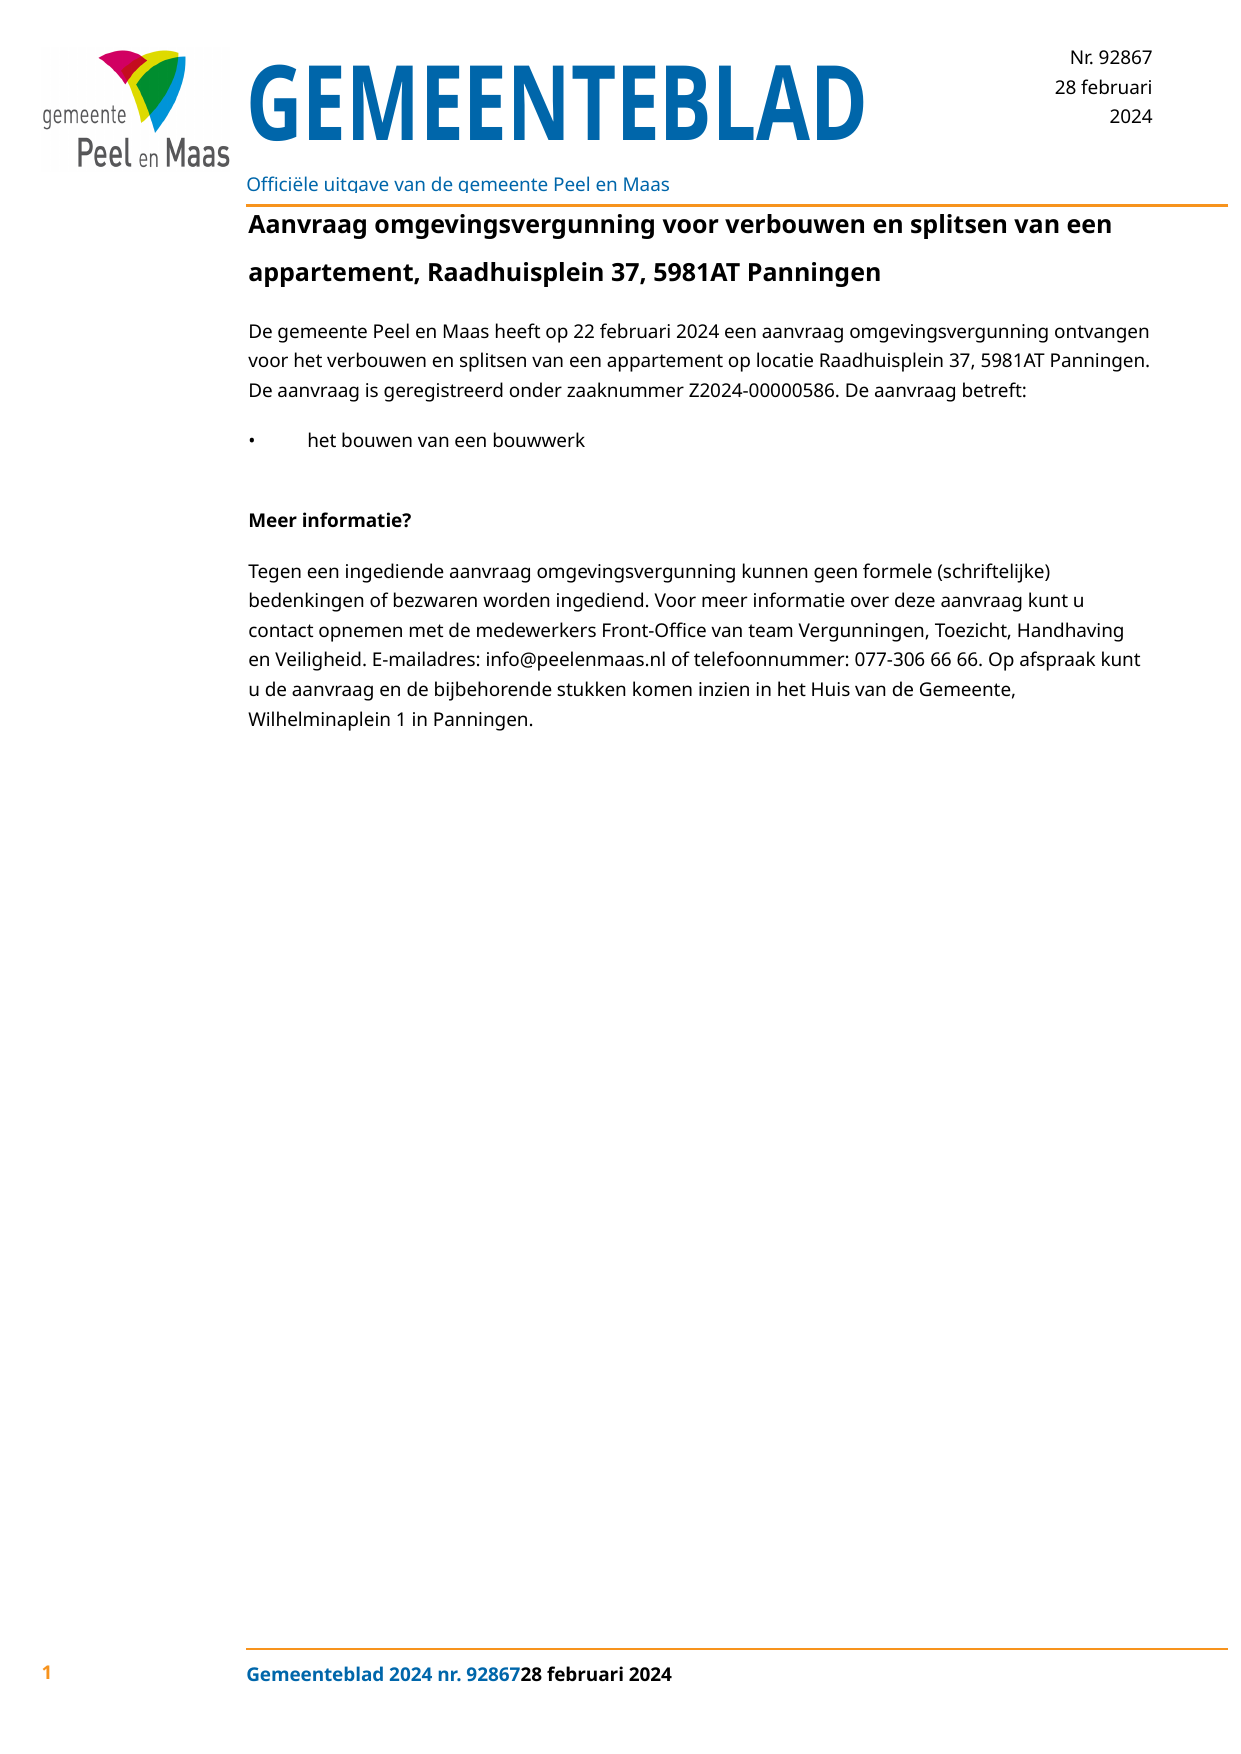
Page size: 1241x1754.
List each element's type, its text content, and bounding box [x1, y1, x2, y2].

picture [41, 47, 231, 172]
text Meer informatie? [248, 507, 1152, 533]
text De gemeente Peel en Maas heeft op 22 februari 2024 een aanvraag omgevingsvergunning ontvangen voor het verbouwen en splitsen van een appartement op locatie Raadhuisplein 37, 5981AT Panningen. De aanvraag is geregistreerd onder zaaknummer Z2024-00000586. De aanvraag betreft: [248, 318, 1152, 403]
text Tegen een ingediende aanvraag omgevingsvergunning kunnen geen formele (schriftelijke) bedenkingen of bezwaren worden ingediend. Voor meer informatie over deze aanvraag kunt u contact opnemen met de medewerkers Front-Office van team Vergunningen, Toezicht, Handhaving en Veiligheid. E-mailadres: info@peelenmaas.nl of telefoonnummer: 077-306 66 66. Op afspraak kunt u de aanvraag en de bijbehorende stukken komen inzien in het Huis van de Gemeente, Wilhelminaplein 1 in Panningen. [248, 558, 1152, 732]
list het bouwen van een bouwwerk [248, 427, 1152, 453]
text Aanvraag omgevingsvergunning voor verbouwen en splitsen van een appartement, Raadhuisplein 37, 5981AT Panningen [248, 207, 1152, 288]
